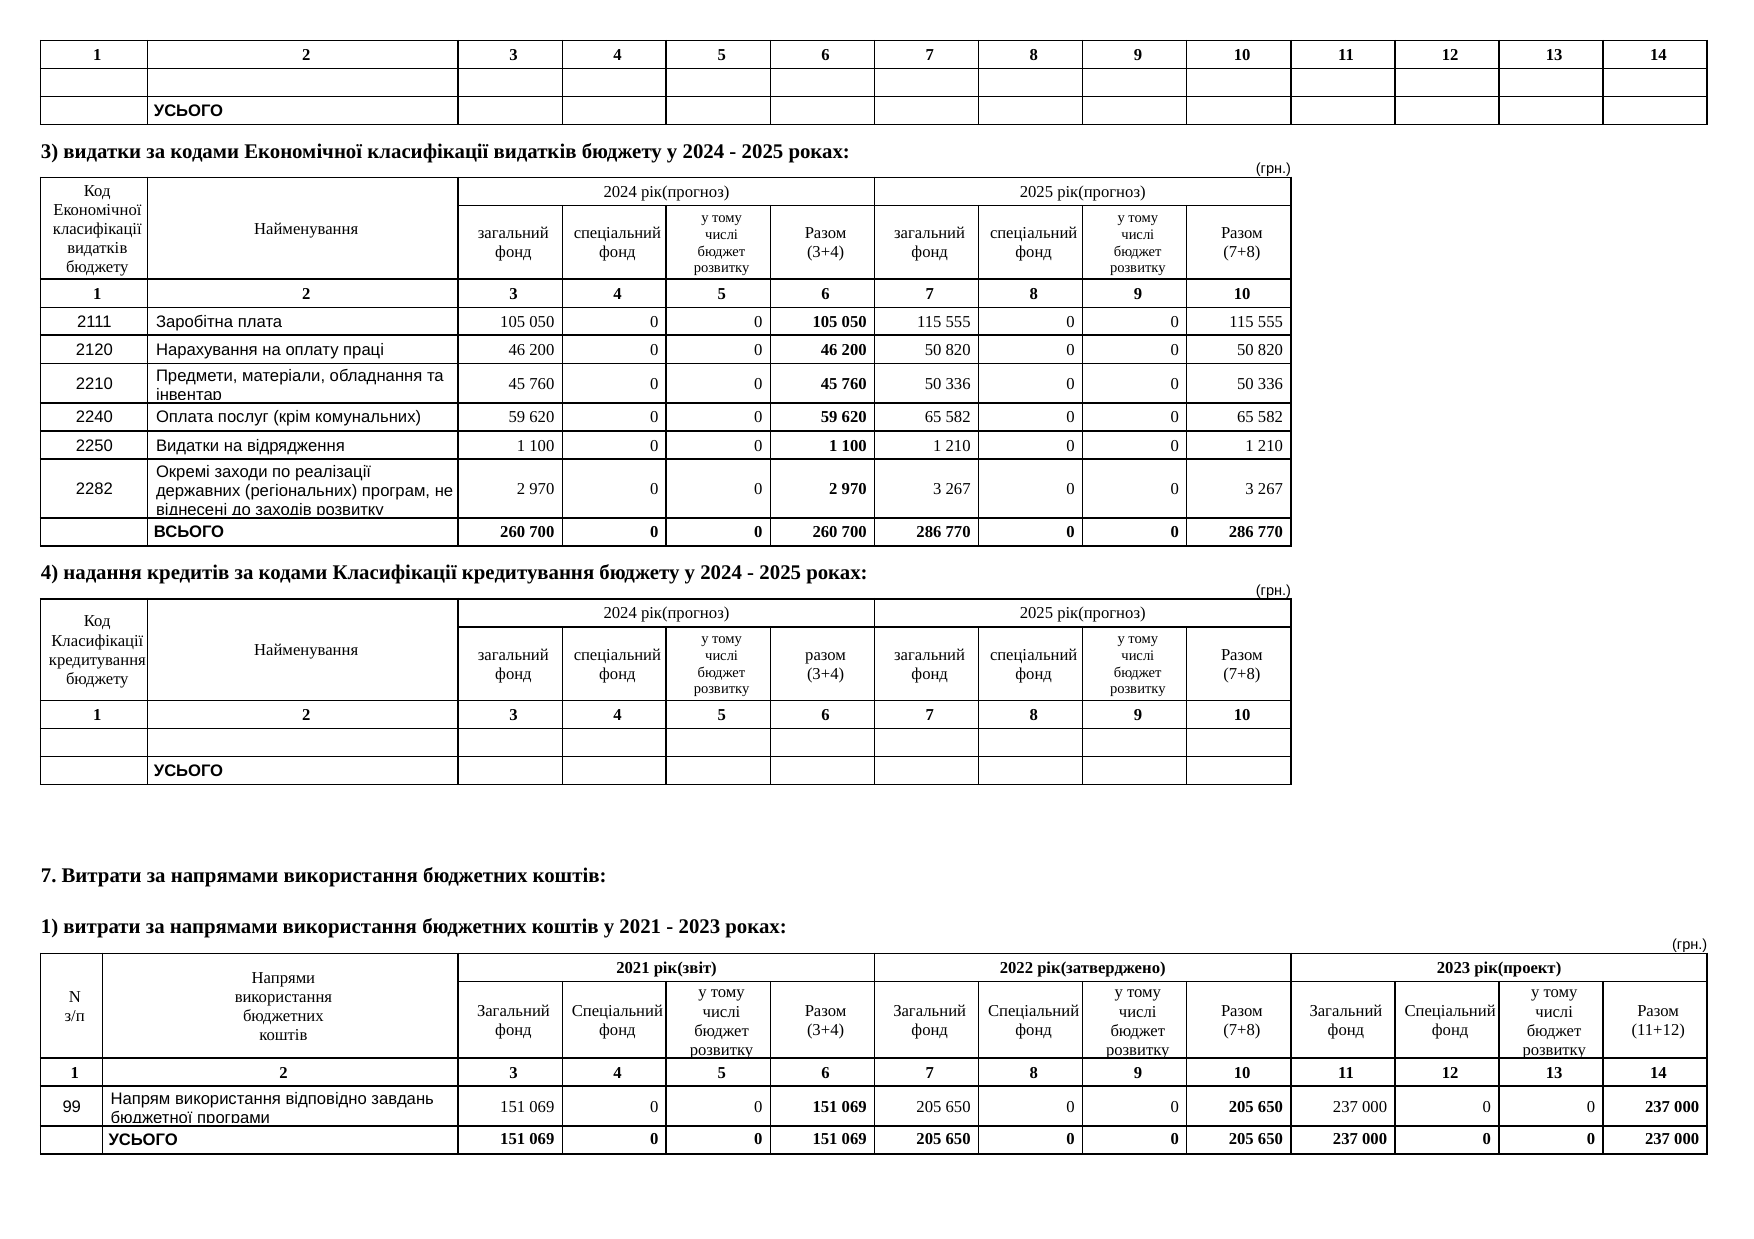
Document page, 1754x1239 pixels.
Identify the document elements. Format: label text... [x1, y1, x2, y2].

table_cell Разом (7+8) [1187, 206, 1290, 278]
table_cell [1083, 1155, 1187, 1197]
table_cell [1187, 729, 1290, 756]
table_cell [1395, 598, 1499, 626]
table_cell [1499, 756, 1603, 784]
table_cell [1292, 334, 1395, 362]
table_cell Спеціальний фонд [1396, 982, 1498, 1057]
table_cell [0, 40, 40, 68]
table_cell 0 [979, 519, 1082, 545]
table_cell [459, 757, 562, 784]
table_cell [1499, 458, 1603, 517]
table_cell [1292, 430, 1395, 458]
table_cell спеціальний фонд [979, 628, 1082, 699]
table_cell [1395, 823, 1499, 863]
table_cell [1291, 823, 1395, 863]
table_cell [770, 823, 874, 863]
table_cell Окремі заходи по реалізації державних (регіональних) програм, не віднесені до заходів розвитку [148, 460, 457, 517]
table_cell 0 [667, 1087, 770, 1125]
table_cell у тому числі бюджет розвитку [667, 628, 770, 699]
table_cell [1395, 700, 1499, 728]
table_cell [1292, 626, 1395, 699]
table_cell [1499, 700, 1603, 728]
table_cell [1711, 96, 1752, 124]
table_cell [1083, 97, 1186, 124]
table_cell 2120 [41, 336, 147, 362]
table_cell 237 000 [1604, 1087, 1706, 1125]
table_cell [1292, 517, 1395, 545]
table_cell [1603, 306, 1707, 334]
table_cell 0 [1083, 432, 1186, 458]
table_cell [1395, 756, 1499, 784]
table_cell 0 [1396, 1087, 1498, 1125]
table_cell Спеціальний фонд [979, 982, 1082, 1057]
table_cell 10 [1187, 701, 1290, 728]
table_cell 7 [875, 701, 978, 728]
table_cell [148, 729, 457, 756]
table_cell 50 820 [1187, 336, 1290, 362]
table_header [666, 0, 770, 40]
table_cell [1500, 69, 1602, 96]
table_cell [1707, 334, 1711, 362]
table_cell [1707, 728, 1711, 756]
table_cell [1499, 363, 1603, 402]
table_cell [1711, 1085, 1752, 1125]
table_cell у тому числі бюджет розвитку [1083, 628, 1186, 699]
table_cell [1711, 334, 1752, 362]
table_cell 2024 рік(прогноз) [459, 178, 874, 205]
table_cell [1603, 205, 1707, 278]
table_cell [1499, 334, 1603, 362]
table_cell загальний фонд [459, 206, 562, 278]
table_cell Код Економічної класифікації видатків бюджету [41, 178, 147, 278]
table_header [1083, 0, 1187, 40]
table_cell [459, 729, 562, 756]
table_cell [1499, 728, 1603, 756]
table_cell 6 [771, 280, 874, 306]
table_cell [1395, 517, 1499, 545]
table_cell [1292, 756, 1395, 784]
table_cell 59 620 [459, 404, 562, 430]
table_cell [0, 124, 41, 177]
table_cell 2024 рік(прогноз) [459, 600, 874, 626]
table_cell [1499, 545, 1603, 598]
table_cell [1603, 334, 1707, 362]
table_cell [1291, 1155, 1395, 1197]
table_cell [1707, 700, 1711, 728]
table_cell 4) надання кредитів за кодами Класифікації кредитування бюджету у 2024 - 2025 роках: [41, 547, 1187, 598]
table_cell [1292, 205, 1395, 278]
table_cell 14 [1604, 1059, 1706, 1085]
table_cell [0, 700, 40, 728]
table_cell [1395, 1155, 1499, 1197]
table_cell [666, 785, 770, 823]
table_cell 0 [1500, 1087, 1602, 1125]
table_header [102, 0, 148, 40]
table_cell [1291, 545, 1395, 598]
table_cell [563, 69, 665, 96]
table_cell 50 336 [875, 364, 978, 402]
table_cell [1711, 177, 1752, 205]
table_cell [1711, 1057, 1752, 1085]
table_cell [1603, 363, 1707, 402]
table_cell [771, 97, 874, 124]
table_cell [1396, 69, 1498, 96]
table_cell [1396, 97, 1498, 124]
table_cell 2 [148, 280, 457, 306]
table_cell 1) витрати за напрямами використання бюджетних коштів у 2021 - 2023 роках: [41, 900, 1603, 953]
table_cell [1707, 626, 1711, 699]
table_cell [1292, 598, 1395, 626]
table_cell 0 [1083, 404, 1186, 430]
table_cell [1187, 823, 1291, 863]
table_cell [0, 306, 40, 334]
table_cell 10 [1187, 1059, 1290, 1085]
table_cell [562, 823, 666, 863]
table_cell [1603, 177, 1707, 205]
table_cell Загальний фонд [459, 982, 562, 1057]
table_cell [666, 1155, 770, 1197]
table_cell [1711, 784, 1752, 823]
table_cell загальний фонд [875, 628, 978, 699]
table_cell [1711, 981, 1752, 1057]
table_cell 13 [1500, 1059, 1602, 1085]
table_cell 286 770 [875, 519, 978, 545]
table_cell [1187, 97, 1290, 124]
table_cell [1603, 458, 1707, 517]
table_header [1499, 0, 1603, 40]
table_cell [0, 363, 40, 402]
table_cell 205 650 [875, 1087, 978, 1125]
table_cell 3 [459, 280, 562, 306]
table_cell [1187, 69, 1290, 96]
table_cell [0, 278, 40, 306]
table_cell 45 760 [771, 364, 874, 402]
table_cell (грн.) [1187, 547, 1291, 598]
table_cell [458, 1155, 562, 1197]
table_cell [41, 823, 102, 863]
table_cell [1711, 517, 1752, 545]
table_cell [1707, 598, 1711, 626]
table_cell 2 [148, 701, 457, 728]
table_cell [1711, 124, 1752, 177]
table_cell [0, 1125, 40, 1153]
table_cell Заробітна плата [148, 308, 457, 334]
table_cell [0, 177, 40, 205]
table_cell УСЬОГО [148, 97, 457, 124]
table_cell [563, 97, 665, 124]
table_header [562, 0, 666, 40]
table_cell [1711, 1153, 1752, 1197]
table_cell [875, 97, 978, 124]
table_cell [1711, 823, 1752, 863]
table_cell Код Класифікації кредитування бюджету [41, 600, 147, 699]
table_cell 115 555 [875, 308, 978, 334]
table_cell 8 [979, 41, 1082, 68]
table_cell (грн.) [1603, 900, 1707, 953]
table_cell [0, 756, 40, 784]
table_cell 65 582 [875, 404, 978, 430]
table_header [1291, 0, 1395, 40]
table_cell 105 050 [771, 308, 874, 334]
table_cell [0, 96, 40, 124]
table_cell 237 000 [1292, 1127, 1394, 1153]
table_cell [874, 1155, 978, 1197]
table_cell [1711, 953, 1752, 981]
table_cell 9 [1083, 41, 1186, 68]
table_cell 2 970 [771, 460, 874, 517]
table_cell [979, 785, 1082, 823]
table_cell 105 050 [459, 308, 562, 334]
table_cell 12 [1396, 1059, 1498, 1085]
table_cell [1711, 900, 1752, 953]
table_cell 0 [563, 364, 665, 402]
table_cell 4 [563, 701, 665, 728]
table_cell [41, 1155, 102, 1197]
table_cell Найменування [148, 600, 457, 699]
table_cell [1711, 205, 1752, 278]
table_cell [1499, 278, 1603, 306]
table_cell [1395, 177, 1499, 205]
table_cell [1395, 545, 1499, 598]
table_cell [148, 785, 458, 823]
table_cell [0, 823, 41, 863]
table_cell [1711, 402, 1752, 430]
table_cell 59 620 [771, 404, 874, 430]
table_cell у тому числі бюджет розвитку [667, 982, 770, 1057]
table_cell разом (3+4) [771, 628, 874, 699]
table_cell [102, 823, 148, 863]
table_cell [1711, 756, 1752, 784]
table_header [874, 0, 978, 40]
table_cell [458, 823, 562, 863]
table_cell [1711, 626, 1752, 699]
table_cell [1707, 823, 1711, 863]
table_cell 65 582 [1187, 404, 1290, 430]
table_cell N з/п [41, 954, 102, 1057]
table_cell Нарахування на оплату праці [148, 336, 457, 362]
table_cell 0 [1083, 336, 1186, 362]
table_cell загальний фонд [875, 206, 978, 278]
table_cell 0 [667, 308, 770, 334]
table_cell [1292, 177, 1395, 205]
table_cell [874, 823, 978, 863]
table_cell [771, 729, 874, 756]
table_cell [41, 97, 147, 124]
table_cell [1292, 700, 1395, 728]
table_cell [1499, 177, 1603, 205]
table_cell 11 [1292, 41, 1394, 68]
table_cell [0, 1153, 41, 1197]
table_cell [667, 757, 770, 784]
table_cell ВСЬОГО [148, 519, 457, 545]
table_cell [1707, 430, 1711, 458]
table_cell 46 200 [771, 336, 874, 362]
table_cell [1395, 363, 1499, 402]
table_header [41, 0, 102, 40]
table_cell 0 [667, 519, 770, 545]
table_cell Загальний фонд [875, 982, 978, 1057]
table_cell [1603, 626, 1707, 699]
table_cell Найменування [148, 178, 457, 278]
table_cell [1292, 278, 1395, 306]
table_cell 0 [1396, 1127, 1498, 1153]
table_cell 0 [1083, 1127, 1186, 1153]
table_cell [562, 785, 666, 823]
table_cell 0 [1083, 308, 1186, 334]
table_cell спеціальний фонд [563, 628, 665, 699]
table_cell 260 700 [459, 519, 562, 545]
table_cell [1603, 756, 1707, 784]
table_cell 3 267 [1187, 460, 1290, 517]
table_cell [1187, 757, 1290, 784]
table_cell 99 [41, 1087, 102, 1125]
table_cell 0 [1083, 1087, 1186, 1125]
table_cell [459, 69, 562, 96]
table_cell 0 [1083, 364, 1186, 402]
table_cell [1499, 1155, 1603, 1197]
table_cell 3 [459, 1059, 562, 1085]
table_cell [1395, 278, 1499, 306]
table_cell [1711, 68, 1752, 96]
table_cell [0, 598, 40, 626]
table_cell 151 069 [771, 1127, 874, 1153]
table_cell [1292, 69, 1394, 96]
table_cell [1707, 402, 1711, 430]
table_cell 151 069 [771, 1087, 874, 1125]
table_cell 0 [979, 1127, 1082, 1153]
table_cell [1603, 700, 1707, 728]
table_cell 151 069 [459, 1127, 562, 1153]
table_cell у тому числі бюджет розвитку [667, 206, 770, 278]
table_cell 0 [563, 1087, 665, 1125]
table_cell [0, 545, 41, 598]
table_cell [41, 785, 102, 823]
table_cell [563, 757, 665, 784]
table_cell 0 [667, 460, 770, 517]
table_cell [979, 1155, 1082, 1197]
table_cell [1083, 69, 1186, 96]
table_cell [1291, 784, 1395, 823]
table_cell [1499, 402, 1603, 430]
table_cell 1 [41, 701, 147, 728]
table_cell 8 [979, 280, 1082, 306]
table_cell (грн.) [1187, 125, 1291, 177]
table_cell 0 [979, 336, 1082, 362]
table_cell 7 [875, 280, 978, 306]
table_cell 45 760 [459, 364, 562, 402]
table_cell 0 [563, 1127, 665, 1153]
table_cell [770, 1155, 874, 1197]
table_cell [1707, 278, 1711, 306]
table_cell 2025 рік(прогноз) [875, 178, 1290, 205]
table_cell 0 [667, 404, 770, 430]
table_cell 3 267 [875, 460, 978, 517]
table_cell [1711, 545, 1752, 598]
table_cell [1711, 458, 1752, 517]
table_cell 2022 рік(затверджено) [875, 954, 1290, 981]
table_cell Предмети, матеріали, обладнання та інвентар [148, 364, 457, 402]
table_cell 4 [563, 1059, 665, 1085]
table_cell 0 [979, 1087, 1082, 1125]
table_cell 5 [667, 41, 770, 68]
table_cell 0 [667, 1127, 770, 1153]
table_cell [562, 1155, 666, 1197]
table_cell [1707, 1153, 1711, 1197]
table_cell 151 069 [459, 1087, 562, 1125]
table_cell [1292, 728, 1395, 756]
table_cell [1603, 402, 1707, 430]
table_cell 10 [1187, 41, 1290, 68]
table_cell 2021 рік(звіт) [459, 954, 874, 981]
table_cell [1604, 97, 1706, 124]
table_cell у тому числі бюджет розвитку [1500, 982, 1602, 1057]
table_cell [0, 334, 40, 362]
table_cell [1187, 785, 1291, 823]
table_cell [1395, 306, 1499, 334]
table_cell [1707, 756, 1711, 784]
table_cell загальний фонд [459, 628, 562, 699]
table_cell 0 [667, 336, 770, 362]
table_cell [1500, 97, 1602, 124]
table_cell Напрям використання відповідно завдань бюджетної програми [103, 1087, 457, 1125]
table_cell [1395, 626, 1499, 699]
table_cell [0, 517, 40, 545]
table_cell [1707, 124, 1711, 177]
table_cell 6 [771, 1059, 874, 1085]
table_cell 6 [771, 701, 874, 728]
table_cell 5 [667, 1059, 770, 1085]
table_cell [1395, 334, 1499, 362]
table_cell 50 820 [875, 336, 978, 362]
table_cell 2210 [41, 364, 147, 402]
table_cell [1499, 125, 1603, 177]
table_cell [979, 757, 1082, 784]
table_cell 3 [459, 701, 562, 728]
table_header [458, 0, 562, 40]
table_cell Видатки на відрядження [148, 432, 457, 458]
table_cell [1707, 177, 1711, 205]
table_cell Напрями використання бюджетних коштів [103, 954, 457, 1057]
table_cell Разом (3+4) [771, 982, 874, 1057]
table_cell [148, 823, 458, 863]
table_cell УСЬОГО [103, 1127, 457, 1153]
table_cell [1711, 863, 1752, 900]
table_cell 237 000 [1292, 1087, 1394, 1125]
table_cell [1292, 363, 1395, 402]
table_cell 11 [1292, 1059, 1394, 1085]
table_cell [770, 785, 874, 823]
table_cell [1603, 1155, 1707, 1197]
table_cell спеціальний фонд [979, 206, 1082, 278]
table_cell 9 [1083, 280, 1186, 306]
table_cell 4 [563, 280, 665, 306]
table_cell [979, 97, 1082, 124]
table_cell [1711, 306, 1752, 334]
table_cell 0 [1500, 1127, 1602, 1153]
table_cell [1711, 430, 1752, 458]
table_cell [1711, 598, 1752, 626]
table_cell [1604, 69, 1706, 96]
table_cell 0 [667, 432, 770, 458]
table_cell 50 336 [1187, 364, 1290, 402]
table_cell [1292, 402, 1395, 430]
table_cell [0, 981, 40, 1057]
table_cell [0, 205, 40, 278]
table_cell 0 [1083, 519, 1186, 545]
table_header [148, 0, 458, 40]
table_cell [459, 97, 562, 124]
table_cell [667, 97, 770, 124]
table_header [1187, 0, 1291, 40]
table_cell [1499, 306, 1603, 334]
table_cell Разом (3+4) [771, 206, 874, 278]
table_cell 6 [771, 41, 874, 68]
table_cell [875, 69, 978, 96]
table_cell [0, 863, 41, 900]
table_cell 9 [1083, 701, 1186, 728]
table_cell 205 650 [1187, 1087, 1290, 1125]
table_cell у тому числі бюджет розвитку [1083, 982, 1186, 1057]
table_cell [1292, 306, 1395, 334]
table_cell 1 [41, 280, 147, 306]
table_cell [667, 69, 770, 96]
table_cell [0, 430, 40, 458]
table_cell [1603, 728, 1707, 756]
table_cell [1499, 784, 1603, 823]
table_cell 2250 [41, 432, 147, 458]
table_cell [1711, 363, 1752, 402]
table_header [979, 0, 1082, 40]
table_cell [1707, 784, 1711, 823]
table_header [1707, 0, 1711, 40]
table_cell [771, 69, 874, 96]
table_cell 0 [979, 460, 1082, 517]
table_cell [1707, 517, 1711, 545]
table_cell 0 [979, 308, 1082, 334]
table_cell 1 [41, 41, 147, 68]
table_cell 5 [667, 701, 770, 728]
table_cell [1603, 278, 1707, 306]
table_cell 0 [563, 432, 665, 458]
table_cell 1 210 [1187, 432, 1290, 458]
table_cell [1083, 729, 1186, 756]
table_cell [1603, 598, 1707, 626]
table_cell [1292, 97, 1394, 124]
table_cell 2240 [41, 404, 147, 430]
table_cell [666, 823, 770, 863]
table_header [770, 0, 874, 40]
table_cell 205 650 [1187, 1127, 1290, 1153]
table_cell [1707, 900, 1711, 953]
table_cell [102, 1155, 148, 1197]
table_cell Оплата послуг (крім комунальних) [148, 404, 457, 430]
table_cell [1083, 757, 1186, 784]
table_cell 2282 [41, 460, 147, 517]
table_cell [0, 458, 40, 517]
table_cell 8 [979, 1059, 1082, 1085]
table_cell 0 [563, 308, 665, 334]
table_header [0, 0, 41, 40]
table_cell 1 100 [459, 432, 562, 458]
table_cell 0 [563, 336, 665, 362]
table_cell [874, 785, 978, 823]
table_cell 2023 рік(проект) [1292, 954, 1706, 981]
table_cell [1395, 784, 1499, 823]
table_cell 4 [563, 41, 665, 68]
table_cell 10 [1187, 280, 1290, 306]
table_cell Спеціальний фонд [563, 982, 665, 1057]
table_header [1603, 0, 1707, 40]
table_cell 0 [563, 404, 665, 430]
table_cell 260 700 [771, 519, 874, 545]
table_cell [1707, 363, 1711, 402]
table_cell [1711, 728, 1752, 756]
table_cell [1603, 430, 1707, 458]
table_cell [1499, 823, 1603, 863]
table_cell [148, 69, 457, 96]
table_cell [667, 729, 770, 756]
table_cell [1395, 728, 1499, 756]
table_cell 115 555 [1187, 308, 1290, 334]
table_cell [1499, 626, 1603, 699]
table_cell УСЬОГО [148, 757, 457, 784]
table_cell [1603, 823, 1707, 863]
table_cell [0, 784, 41, 823]
table_cell 2111 [41, 308, 147, 334]
table_cell 12 [1396, 41, 1498, 68]
table_cell [1707, 545, 1711, 598]
table_cell [1291, 125, 1395, 177]
table_cell 0 [1083, 460, 1186, 517]
table_cell 0 [979, 404, 1082, 430]
table_cell [1395, 430, 1499, 458]
table_cell 8 [979, 701, 1082, 728]
table_cell 0 [563, 460, 665, 517]
table_cell 46 200 [459, 336, 562, 362]
table_cell [0, 1085, 40, 1125]
table_cell у тому числі бюджет розвитку [1083, 206, 1186, 278]
table_cell [1711, 278, 1752, 306]
table_cell [1603, 784, 1707, 823]
table_cell [1395, 125, 1499, 177]
table_cell [0, 953, 40, 981]
table_cell спеціальний фонд [563, 206, 665, 278]
table_cell 0 [667, 364, 770, 402]
table_cell 237 000 [1604, 1127, 1706, 1153]
table_cell [1083, 823, 1187, 863]
table_cell 14 [1604, 41, 1706, 68]
table_cell [1499, 517, 1603, 545]
table_cell [1603, 125, 1707, 177]
table_cell [41, 729, 147, 756]
table_cell [0, 900, 41, 953]
table_cell [1499, 430, 1603, 458]
table_cell Разом (7+8) [1187, 628, 1290, 699]
table_cell 7 [875, 41, 978, 68]
table_cell 13 [1500, 41, 1602, 68]
table_cell [1707, 458, 1711, 517]
table_cell [1499, 205, 1603, 278]
table_cell 0 [979, 364, 1082, 402]
table_cell [102, 785, 148, 823]
table_cell [1603, 545, 1707, 598]
table_cell [148, 1155, 458, 1197]
table_cell [41, 69, 147, 96]
table_cell 3) видатки за кодами Економічної класифікації видатків бюджету у 2024 - 2025 роках: [41, 125, 1187, 177]
table_cell [875, 757, 978, 784]
table_cell [458, 785, 562, 823]
table_cell 205 650 [875, 1127, 978, 1153]
table_cell [771, 757, 874, 784]
table_cell [1395, 402, 1499, 430]
table_cell Разом (7+8) [1187, 982, 1290, 1057]
table_cell [563, 729, 665, 756]
table_header [1395, 0, 1499, 40]
table_cell [0, 68, 40, 96]
table_cell [41, 519, 147, 545]
table_cell [1292, 458, 1395, 517]
table_cell 286 770 [1187, 519, 1290, 545]
table_cell 1 100 [771, 432, 874, 458]
table_cell [0, 402, 40, 430]
table_cell [41, 757, 147, 784]
table_cell 2 970 [459, 460, 562, 517]
table_cell [1083, 785, 1187, 823]
table_cell [41, 1127, 102, 1153]
table_cell [0, 728, 40, 756]
table_cell [0, 1057, 40, 1085]
table_cell [1711, 40, 1752, 68]
table_cell 5 [667, 280, 770, 306]
table_cell Загальний фонд [1292, 982, 1394, 1057]
table_cell [1499, 598, 1603, 626]
table_header [1711, 0, 1752, 40]
table_cell 9 [1083, 1059, 1186, 1085]
table_cell [1711, 700, 1752, 728]
table_cell 2 [148, 41, 457, 68]
table_cell [1603, 517, 1707, 545]
table_cell 0 [979, 432, 1082, 458]
table_cell [1395, 205, 1499, 278]
table_cell 7. Витрати за напрямами використання бюджетних коштів: [41, 863, 1711, 900]
table_cell 0 [563, 519, 665, 545]
table_cell [0, 626, 40, 699]
table_cell 1 [41, 1059, 102, 1085]
table_cell [979, 823, 1082, 863]
table_cell [979, 69, 1082, 96]
table_cell 7 [875, 1059, 978, 1085]
table_cell Разом (11+12) [1604, 982, 1706, 1057]
table_cell 3 [459, 41, 562, 68]
table_cell 1 210 [875, 432, 978, 458]
table_cell [1711, 1125, 1752, 1153]
table_cell 2 [103, 1059, 457, 1085]
table_cell [1707, 205, 1711, 278]
table_cell [875, 729, 978, 756]
table_cell 2025 рік(прогноз) [875, 600, 1290, 626]
table_cell [1395, 458, 1499, 517]
table_cell [1707, 306, 1711, 334]
table_cell [979, 729, 1082, 756]
table_cell [1187, 1155, 1291, 1197]
